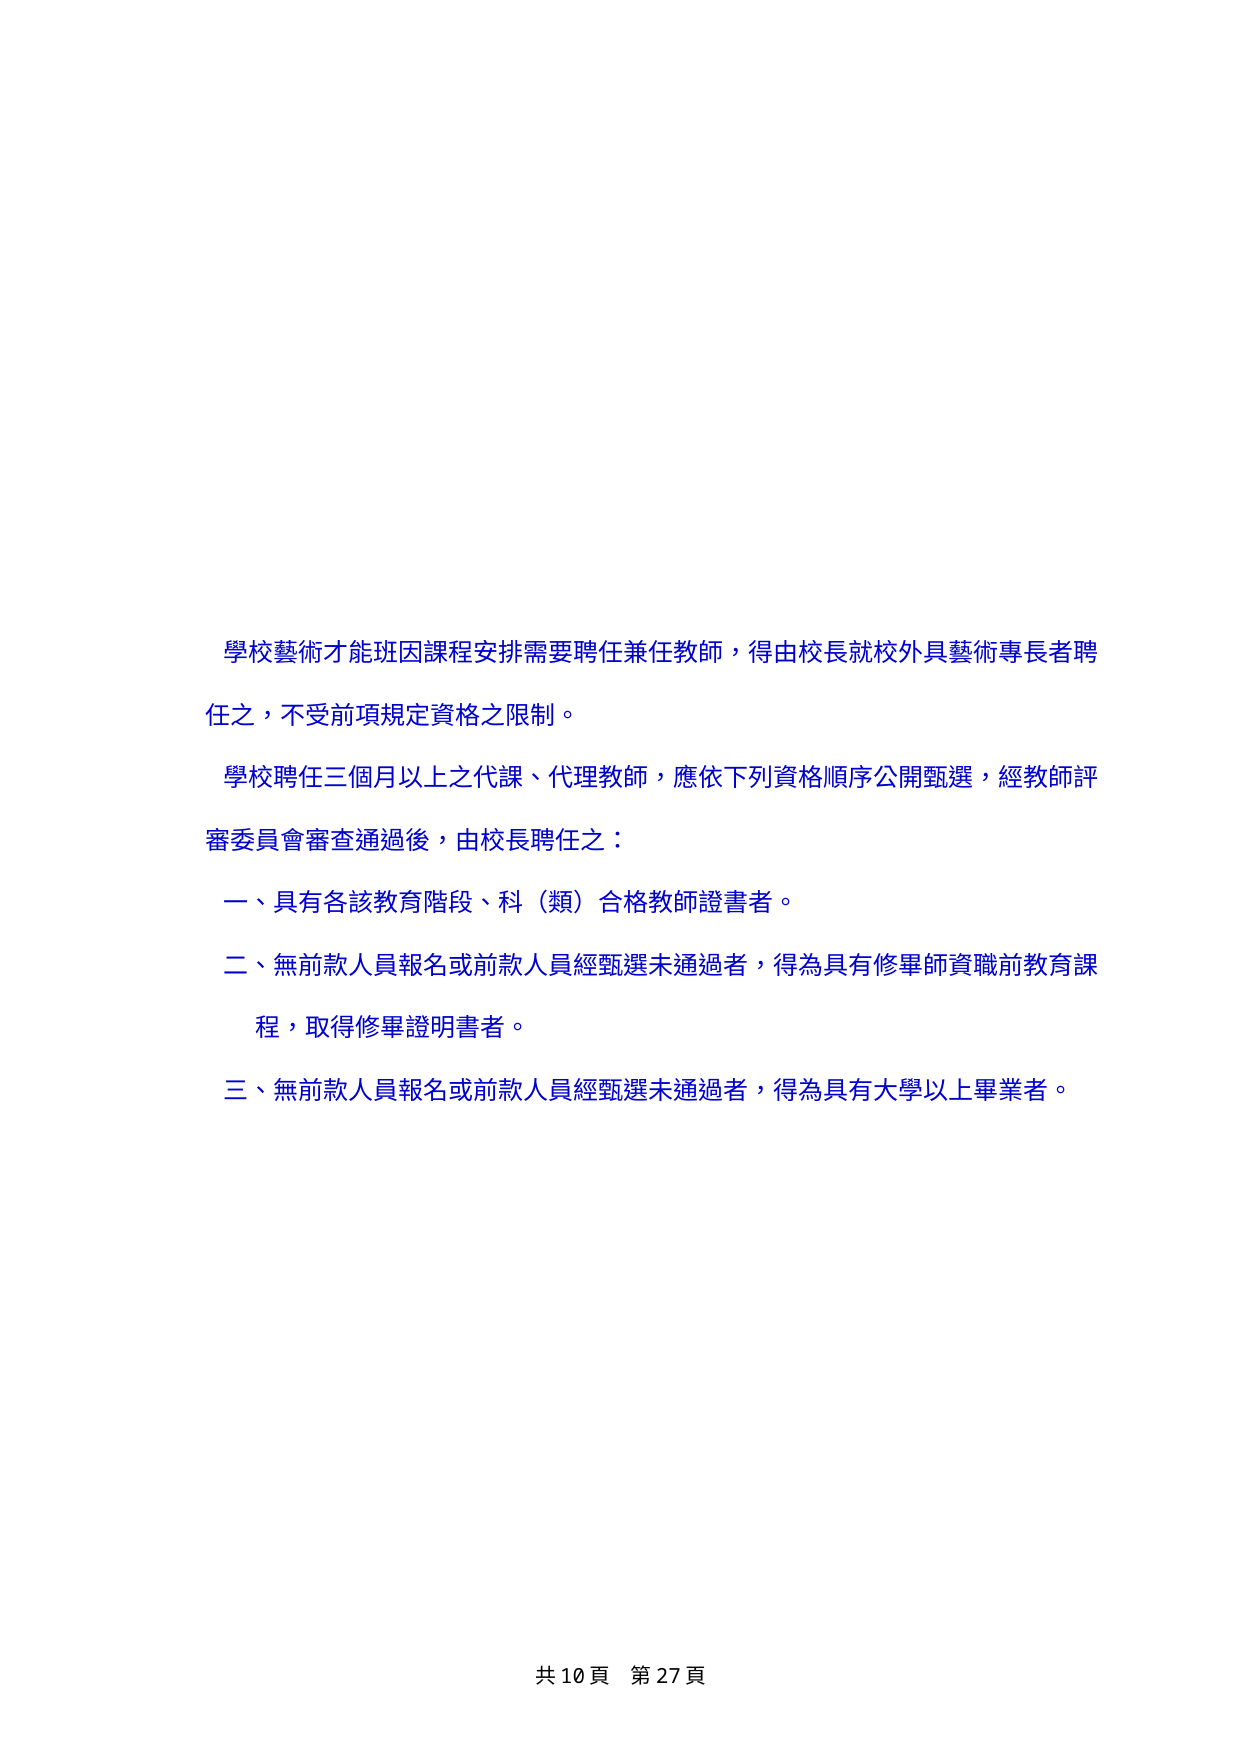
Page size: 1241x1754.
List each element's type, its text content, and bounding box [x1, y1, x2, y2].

text 學校聘任三個月以上之代課、代理教師，應依下列資格順序公開甄選，經教師評審委員會審查通過後，由校長聘任之： [118, 734, 1122, 859]
text 二、無前款人員報名或前款人員經甄選未通過者，得為具有修畢師資職前教育課程，取得修畢證明書者。 [118, 922, 1122, 1047]
text 學校藝術才能班因課程安排需要聘任兼任教師，得由校長就校外具藝術專長者聘任之，不受前項規定資格之限制。 [118, 609, 1122, 734]
text 一、具有各該教育階段、科（類）合格教師證書者。 [118, 859, 1122, 922]
text 三、無前款人員報名或前款人員經甄選未通過者，得為具有大學以上畢業者。 [118, 1047, 1122, 1109]
